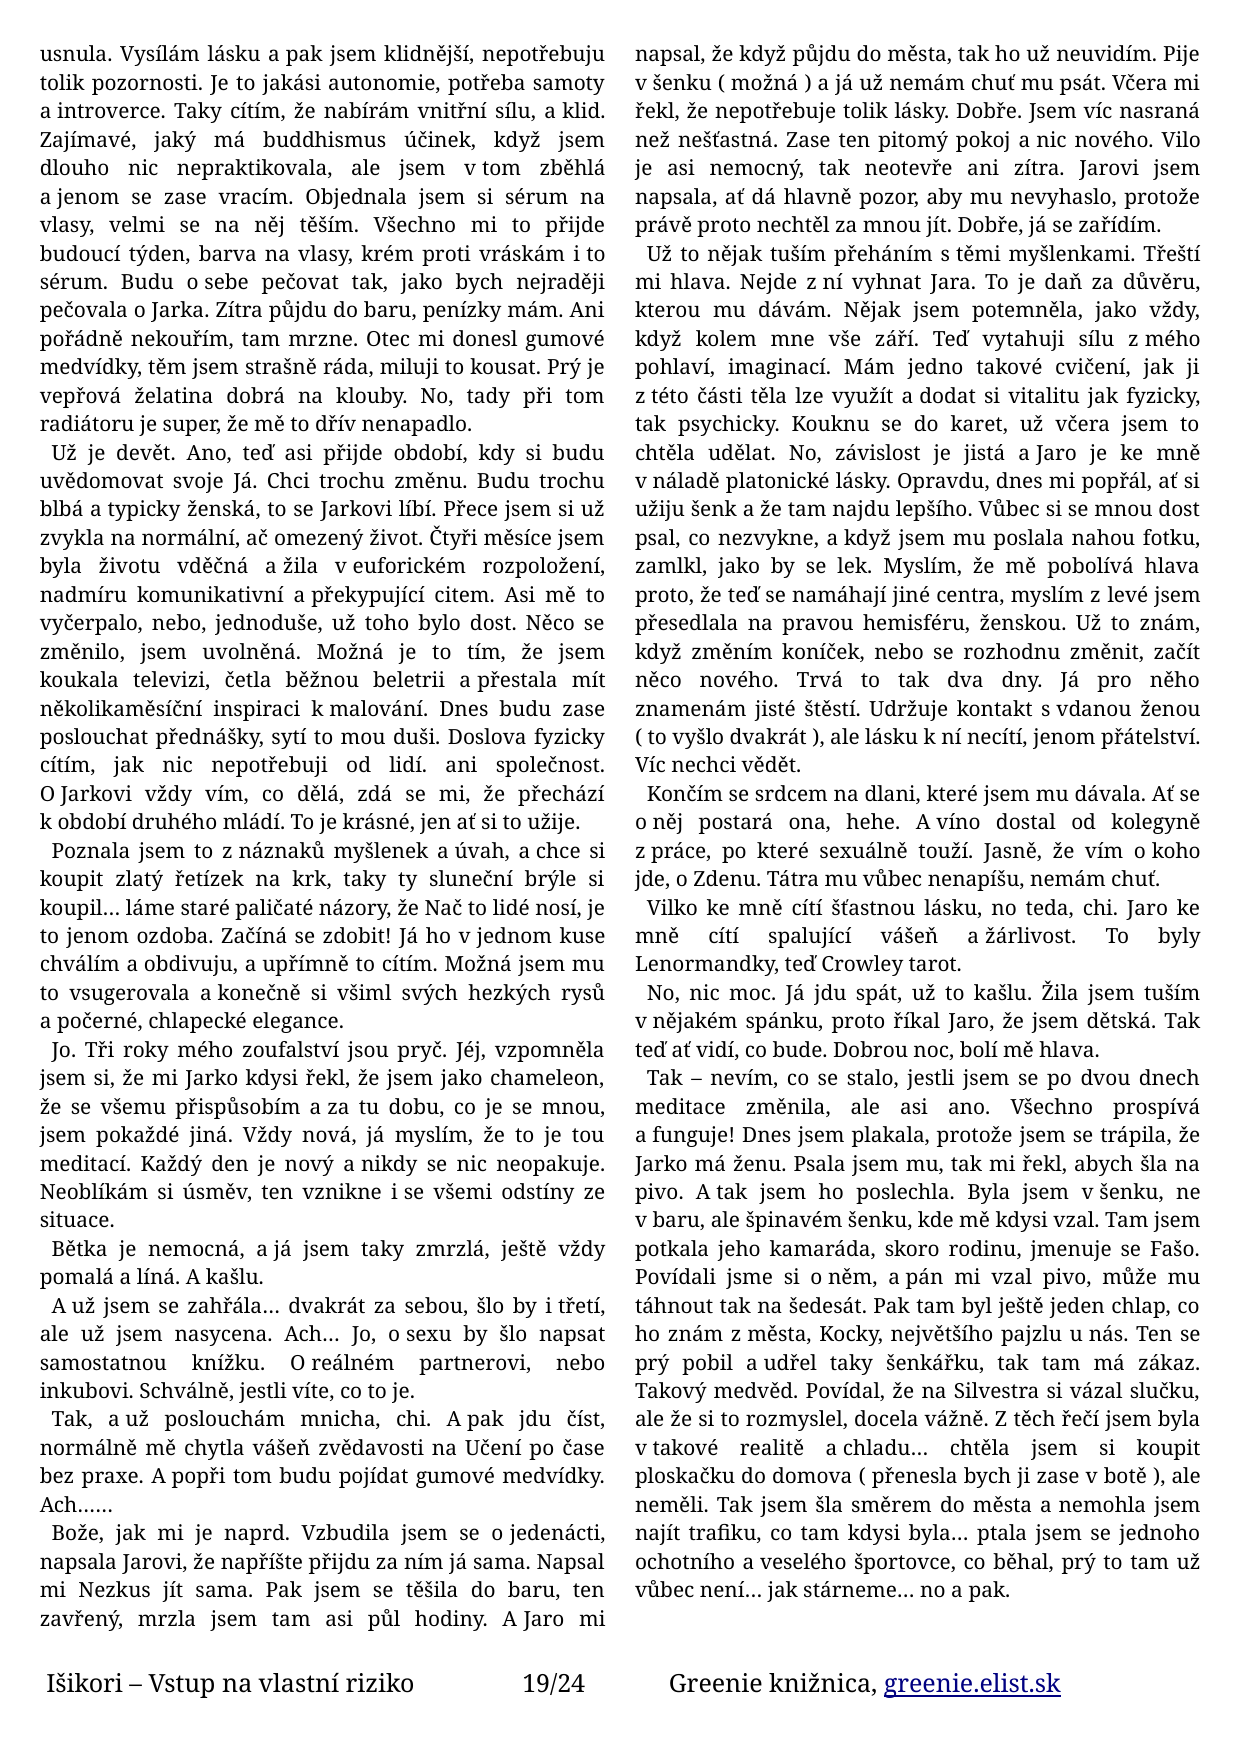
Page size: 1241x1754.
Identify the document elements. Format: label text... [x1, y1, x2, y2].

text Vilko ke mně cítí šťastnou lásku, no teda, chi. Jaro ke mně cítí spalující vášeň a žárlivost. To byly Lenormandky, teď Crowley tarot. [635, 893, 1201, 978]
text usnula. Vysílám lásku a pak jsem klidnější, nepotřebuju tolik pozornosti. Je to jakási autonomie, potřeba samoty a introverce. Taky cítím, že nabírám vnitřní sílu, a klid. Zajímavé, jaký má buddhismus účinek, když jsem dlouho nic nepraktikovala, ale jsem v tom zběhlá a jenom se zase vracím. Objednala jsem si sérum na vlasy, velmi se na něj těším. Všechno mi to přijde budoucí týden, barva na vlasy, krém proti vráskám i to sérum. Budu o sebe pečovat tak, jako bych nejraději pečovala o Jarka. Zítra půjdu do baru, penízky mám. Ani pořádně nekouřím, tam mrzne. Otec mi donesl gumové medvídky, těm jsem strašně ráda, miluji to kousat. Prý je vepřová želatina dobrá na klouby. No, tady při tom radiátoru je super, že mě to dřív nenapadlo. [39, 39, 605, 438]
text Jo. Tři roky mého zoufalství jsou pryč. Jéj, vzpomněla jsem si, že mi Jarko kdysi řekl, že jsem jako chameleon, že se všemu přispůsobím a za tu dobu, co je se mnou, jsem pokaždé jiná. Vždy nová, já myslím, že to je tou meditací. Každý den je nový a nikdy se nic neopakuje. Neoblíkám si úsměv, ten vznikne i se všemi odstíny ze situace. [39, 1035, 605, 1234]
text Bětka je nemocná, a já jsem taky zmrzlá, ještě vždy pomalá a líná. A kašlu. [39, 1234, 605, 1291]
text napsal, že když půjdu do města, tak ho už neuvidím. Pije v šenku ( možná ) a já už nemám chuť mu psát. Včera mi řekl, že nepotřebuje tolik lásky. Dobře. Jsem víc nasraná než nešťastná. Zase ten pitomý pokoj a nic nového. Vilo je asi nemocný, tak neotevře ani zítra. Jarovi jsem napsala, ať dá hlavně pozor, aby mu nevyhaslo, protože právě proto nechtěl za mnou jít. Dobře, já se zařídím. [635, 39, 1201, 239]
text No, nic moc. Já jdu spát, už to kašlu. Žila jsem tuším v nějakém spánku, proto říkal Jaro, že jsem dětská. Tak teď ať vidí, co bude. Dobrou noc, bolí mě hlava. [635, 978, 1201, 1063]
text Poznala jsem to z náznaků myšlenek a úvah, a chce si koupit zlatý řetízek na krk, taky ty sluneční brýle si koupil… láme staré paličaté názory, že Nač to lidé nosí, je to jenom ozdoba. Začíná se zdobit! Já ho v jednom kuse chválím a obdivuju, a upřímně to cítím. Možná jsem mu to vsugerovala a konečně si všiml svých hezkých rysů a počerné, chlapecké elegance. [39, 836, 605, 1035]
text Tak, a už poslouchám mnicha, chi. A pak jdu číst, normálně mě chytla vášeň zvědavosti na Učení po čase bez praxe. A popři tom budu pojídat gumové medvídky. Ach…… [39, 1404, 605, 1518]
text Končím se srdcem na dlani, které jsem mu dávala. Ať se o něj postará ona, hehe. A víno dostal od kolegyně z práce, po které sexuálně touží. Jasně, že vím o koho jde, o Zdenu. Tátra mu vůbec nenapíšu, nemám chuť. [635, 779, 1201, 893]
text Bože, jak mi je naprd. Vzbudila jsem se o jedenácti, napsala Jarovi, že napříšte přijdu za ním já sama. Napsal mi Nezkus jít sama. Pak jsem se těšila do baru, ten zavřený, mrzla jsem tam asi půl hodiny. A Jaro mi [39, 1518, 605, 1632]
text Už je devět. Ano, teď asi přijde období, kdy si budu uvědomovat svoje Já. Chci trochu změnu. Budu trochu blbá a typicky ženská, to se Jarkovi líbí. Přece jsem si už zvykla na normální, ač omezený život. Čtyři měsíce jsem byla životu vděčná a žila v euforickém rozpoložení, nadmíru komunikativní a překypující citem. Asi mě to vyčerpalo, nebo, jednoduše, už toho bylo dost. Něco se změnilo, jsem uvolněná. Možná je to tím, že jsem koukala televizi, četla běžnou beletrii a přestala mít několikaměsíční inspiraci k malování. Dnes budu zase poslouchat přednášky, sytí to mou duši. Doslova fyzicky cítím, jak nic nepotřebuji od lidí. ani společnost. O Jarkovi vždy vím, co dělá, zdá se mi, že přechází k období druhého mládí. To je krásné, jen ať si to užije. [39, 438, 605, 836]
text A už jsem se zahřála… dvakrát za sebou, šlo by i třetí, ale už jsem nasycena. Ach… Jo, o sexu by šlo napsat samostatnou knížku. O reálném partnerovi, nebo inkubovi. Schválně, jestli víte, co to je. [39, 1291, 605, 1404]
text Už to nějak tuším přeháním s těmi myšlenkami. Třeští mi hlava. Nejde z ní vyhnat Jara. To je daň za důvěru, kterou mu dávám. Nějak jsem potemněla, jako vždy, když kolem mne vše září. Teď vytahuji sílu z mého pohlaví, imaginací. Mám jedno takové cvičení, jak ji z této části těla lze využít a dodat si vitalitu jak fyzicky, tak psychicky. Kouknu se do karet, už včera jsem to chtěla udělat. No, závislost je jistá a Jaro je ke mně v náladě platonické lásky. Opravdu, dnes mi popřál, ať si užiju šenk a že tam najdu lepšího. Vůbec si se mnou dost psal, co nezvykne, a když jsem mu poslala nahou fotku, zamlkl, jako by se lek. Myslím, že mě pobolívá hlava proto, že teď se namáhají jiné centra, myslím z levé jsem přesedlala na pravou hemisféru, ženskou. Už to znám, když změním koníček, nebo se rozhodnu změnit, začít něco nového. Trvá to tak dva dny. Já pro něho znamenám jisté štěstí. Udržuje kontakt s vdanou ženou ( to vyšlo dvakrát ), ale lásku k ní necítí, jenom přátelství. Víc nechci vědět. [635, 239, 1201, 779]
text Tak – nevím, co se stalo, jestli jsem se po dvou dnech meditace změnila, ale asi ano. Všechno prospívá a funguje! Dnes jsem plakala, protože jsem se trápila, že Jarko má ženu. Psala jsem mu, tak mi řekl, abych šla na pivo. A tak jsem ho poslechla. Byla jsem v šenku, ne v baru, ale špinavém šenku, kde mě kdysi vzal. Tam jsem potkala jeho kamaráda, skoro rodinu, jmenuje se Fašo. Povídali jsme si o něm, a pán mi vzal pivo, může mu táhnout tak na šedesát. Pak tam byl ještě jeden chlap, co ho znám z města, Kocky, největšího pajzlu u nás. Ten se prý pobil a udřel taky šenkářku, tak tam má zákaz. Takový medvěd. Povídal, že na Silvestra si vázal slučku, ale že si to rozmyslel, docela vážně. Z těch řečí jsem byla v takové realitě a chladu… chtěla jsem si koupit ploskačku do domova ( přenesla bych ji zase v botě ), ale neměli. Tak jsem šla směrem do města a nemohla jsem najít trafiku, co tam kdysi byla… ptala jsem se jednoho ochotního a veselého športovce, co běhal, prý to tam už vůbec není… jak stárneme… no a pak. [635, 1063, 1201, 1604]
